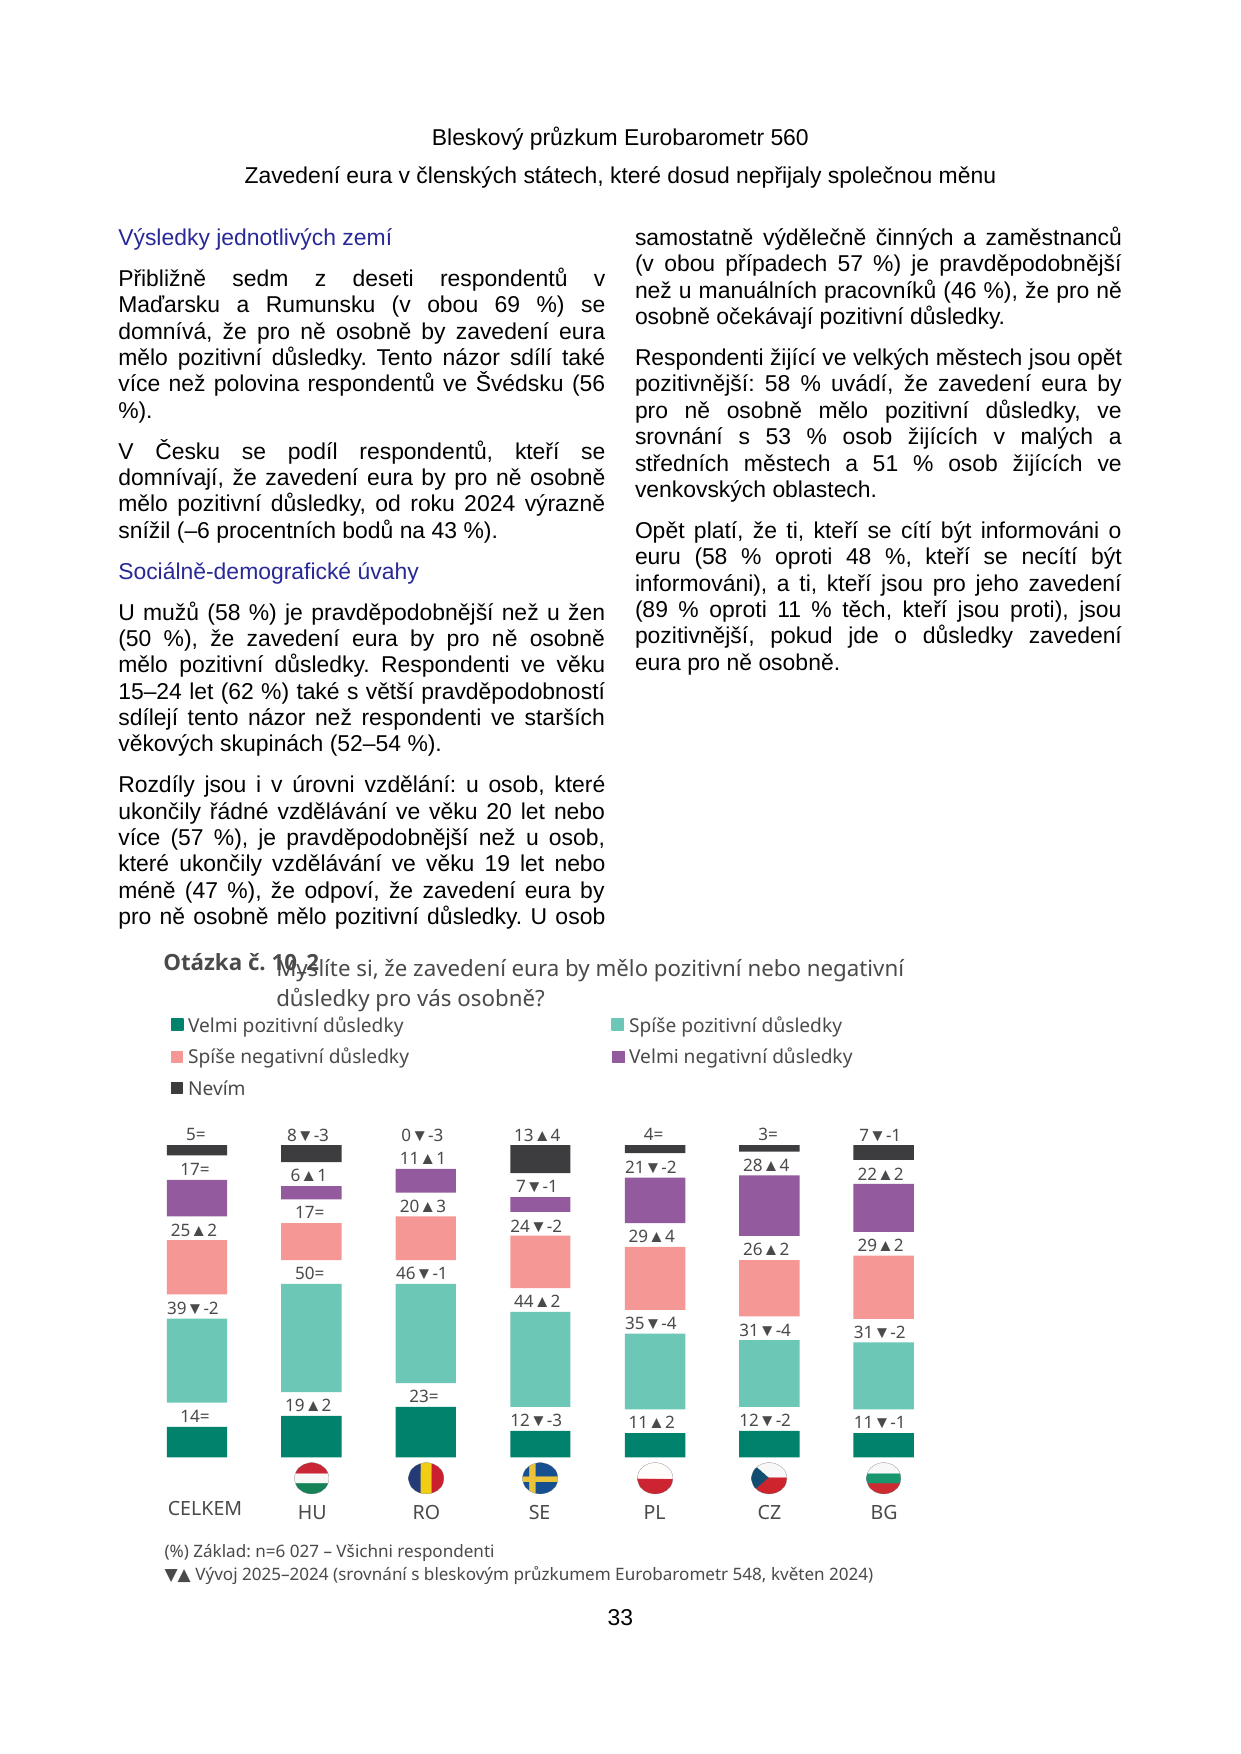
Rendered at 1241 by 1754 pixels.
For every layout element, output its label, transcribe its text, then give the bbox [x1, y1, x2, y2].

text Přibližně sedm z deseti respondentů v Maďarsku a Rumunsku (v obou 69 %) se domnívá, že pro ně osobně by zavedení eura mělo pozitivní důsledky. Tento názor sdílí také více než polovina respondentů ve Švédsku (56 %). [118, 265, 605, 423]
picture [637, 1462, 673, 1494]
picture [294, 1462, 329, 1494]
text Opět platí, že ti, kteří se cítí být informováni o euru (58 % oproti 48 %, kteří se necítí být informováni), a ti, kteří jsou pro jeho zavedení (89 % oproti 11 % těch, kteří jsou proti), jsou pozitivnější, pokud jde o důsledky zavedení eura pro ně osobně. [635, 517, 1122, 675]
picture [522, 1462, 558, 1494]
text samostatně výdělečně činných a zaměstnanců (v obou případech 57 %) je pravděpodobnější než u manuálních pracovníků (46 %), že pro ně osobně očekávají pozitivní důsledky. [635, 224, 1122, 329]
text V Česku se podíl respondentů, kteří se domnívají, že zavedení eura by pro ně osobně mělo pozitivní důsledky, od roku 2024 výrazně snížil (–6 procentních bodů na 43 %). [118, 438, 605, 543]
text Rozdíly jsou i v úrovni vzdělání: u osob, které ukončily řádné vzdělávání ve věku 20 let nebo více (57 %), je pravděpodobnější než u osob, které ukončily vzdělávání ve věku 19 let nebo méně (47 %), že odpoví, že zavedení eura by pro ně osobně mělo pozitivní důsledky. U osob [118, 771, 605, 929]
text Výsledky jednotlivých zemí [118, 224, 605, 250]
text U mužů (58 %) je pravděpodobnější než u žen (50 %), že zavedení eura by pro ně osobně mělo pozitivní důsledky. Respondenti ve věku 15–24 let (62 %) také s větší pravděpodobností sdílejí tento názor než respondenti ve starších věkových skupinách (52–54 %). [118, 599, 605, 757]
text Respondenti žijící ve velkých městech jsou opět pozitivnější: 58 % uvádí, že zavedení eura by pro ně osobně mělo pozitivní důsledky, ve srovnání s 53 % osob žijících v malých a středních městech a 51 % osob žijících ve venkovských oblastech. [635, 344, 1122, 502]
picture [751, 1462, 787, 1494]
text Sociálně-demografické úvahy [118, 558, 605, 584]
picture [408, 1462, 444, 1494]
picture [866, 1462, 901, 1494]
